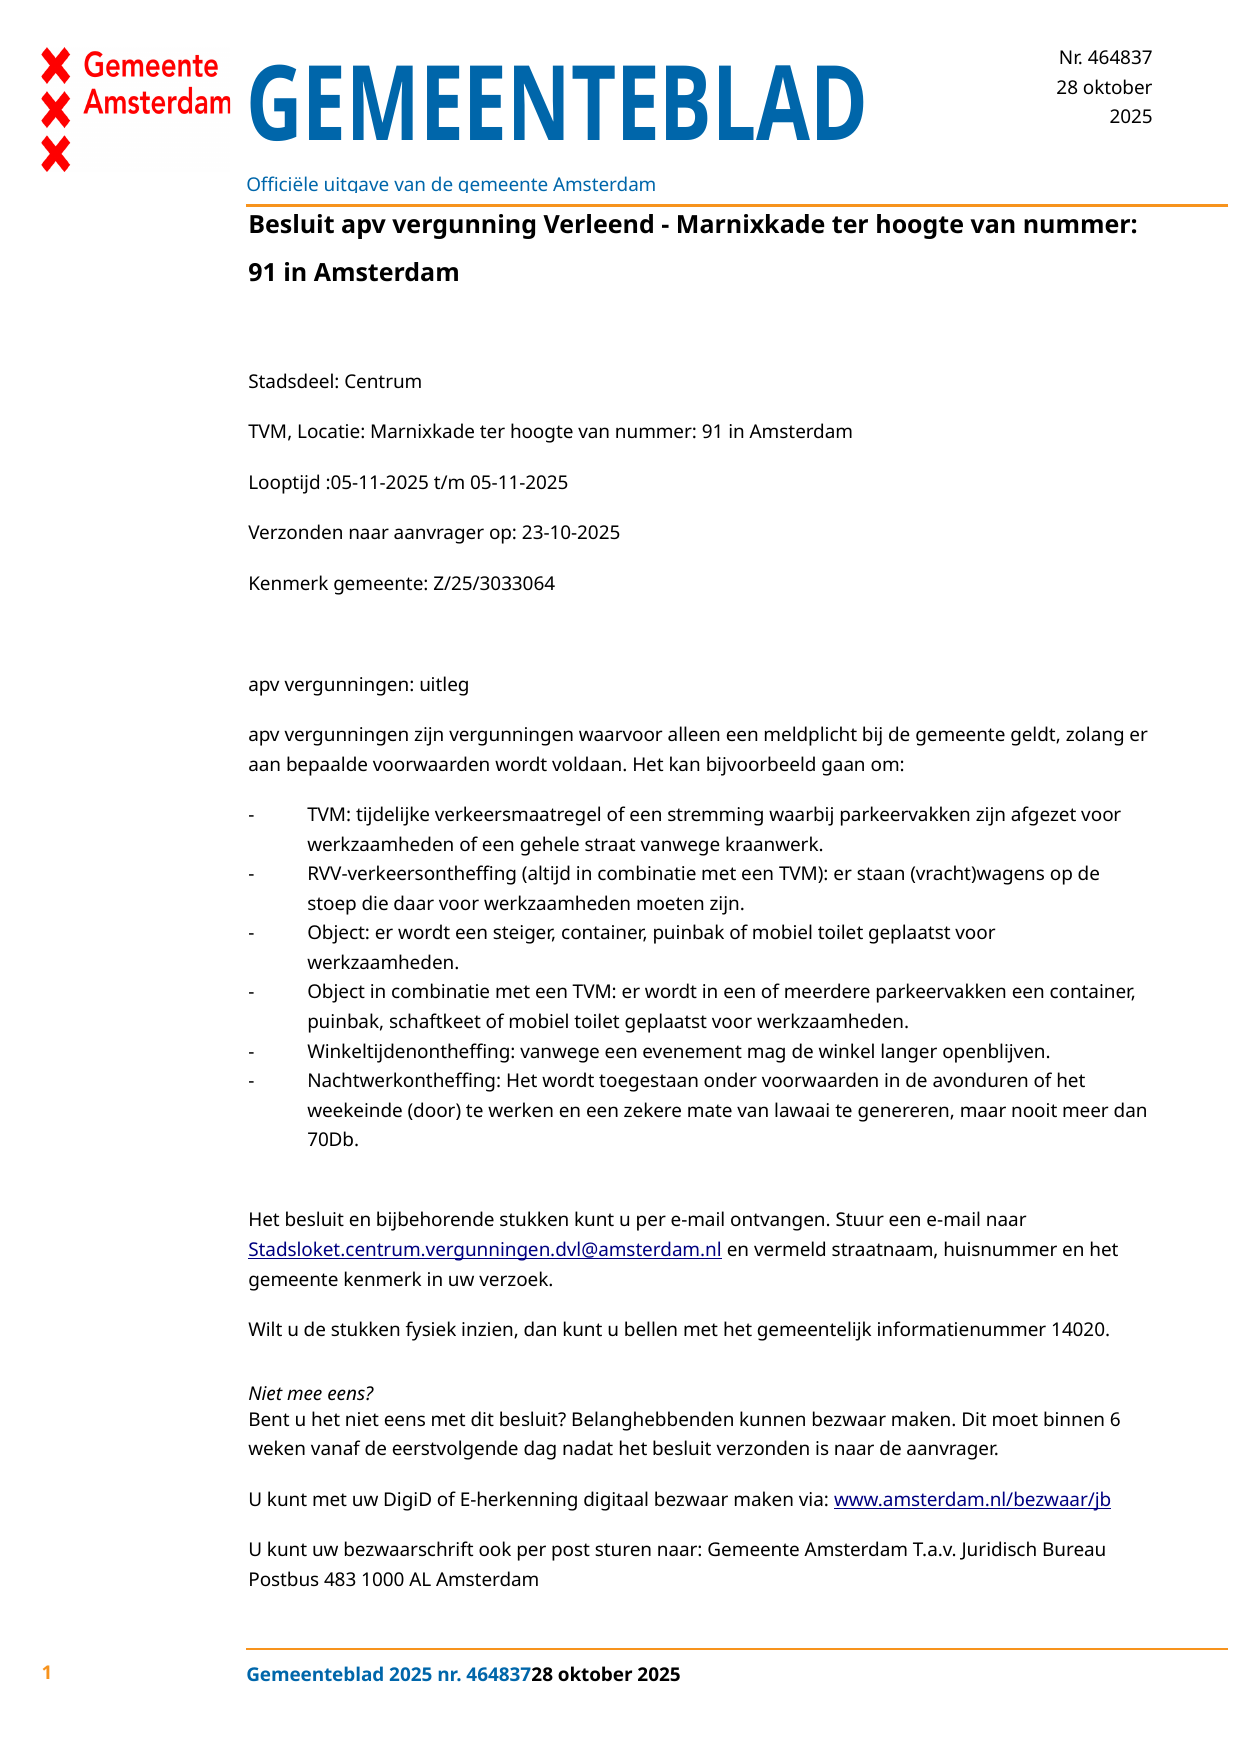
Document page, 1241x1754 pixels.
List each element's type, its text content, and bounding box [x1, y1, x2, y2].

text Wilt u de stukken fysiek inzien, dan kunt u bellen met het gemeentelijk informatienummer 14020. [248, 1316, 1152, 1342]
list RVV-verkeersontheffing (altijd in combinatie met een TVM): er staan (vracht)wagens op de stoep die daar voor werkzaamheden moeten zijn. [248, 860, 1152, 916]
text Looptijd :05-11-2025 t/m 05-11-2025 [248, 469, 1152, 495]
text Kenmerk gemeente: Z/25/3033064 [248, 570, 1152, 596]
text TVM, Locatie: Marnixkade ter hoogte van nummer: 91 in Amsterdam [248, 419, 1152, 444]
text Verzonden naar aanvrager op: 23-10-2025 [248, 519, 1152, 545]
text Besluit apv vergunning Verleend - Marnixkade ter hoogte van nummer: 91 in Amsterdam [248, 207, 1152, 288]
picture [41, 47, 231, 172]
text Bent u het niet eens met dit besluit? Belanghebbenden kunnen bezwaar maken. Dit moet binnen 6 weken vanaf de eerstvolgende dag nadat het besluit verzonden is naar de aanvrager. [248, 1406, 1152, 1461]
text U kunt met uw DigiD of E-herkenning digitaal bezwaar maken via: www.amsterdam.nl/bezwaar/jb [248, 1486, 1152, 1512]
text U kunt uw bezwaarschrift ook per post sturen naar: Gemeente Amsterdam T.a.v. Juridisch Bureau Postbus 483 1000 AL Amsterdam [248, 1536, 1152, 1592]
text apv vergunningen: uitleg [248, 671, 1152, 697]
list Object: er wordt een steiger, container, puinbak of mobiel toilet geplaatst voor werkzaamheden. [248, 919, 1152, 975]
list TVM: tijdelijke verkeersmaatregel of een stremming waarbij parkeervakken zijn afgezet voor werkzaamheden of een gehele straat vanwege kraanwerk. [248, 801, 1152, 857]
list Object in combinatie met een TVM: er wordt in een of meerdere parkeervakken een container, puinbak, schaftkeet of mobiel toilet geplaatst voor werkzaamheden. [248, 979, 1152, 1034]
text Het besluit en bijbehorende stukken kunt u per e-mail ontvangen. Stuur een e-mail naar Stadsloket.centrum.vergunningen.dvl@amsterdam.nl en vermeld straatnaam, huisnummer en het gemeente kenmerk in uw verzoek. [248, 1207, 1152, 1292]
text Niet mee eens? [248, 1380, 1152, 1406]
text apv vergunningen zijn vergunningen waarvoor alleen een meldplicht bij de gemeente geldt, zolang er aan bepaalde voorwaarden wordt voldaan. Het kan bijvoorbeeld gaan om: [248, 721, 1152, 777]
text Stadsdeel: Centrum [248, 368, 1152, 394]
list Winkeltijdenontheffing: vanwege een evenement mag de winkel langer openblijven. [248, 1038, 1152, 1064]
list Nachtwerkontheffing: Het wordt toegestaan onder voorwaarden in de avonduren of het weekeinde (door) te werken en een zekere mate van lawaai te genereren, maar nooit meer dan 70Db. [248, 1067, 1152, 1152]
